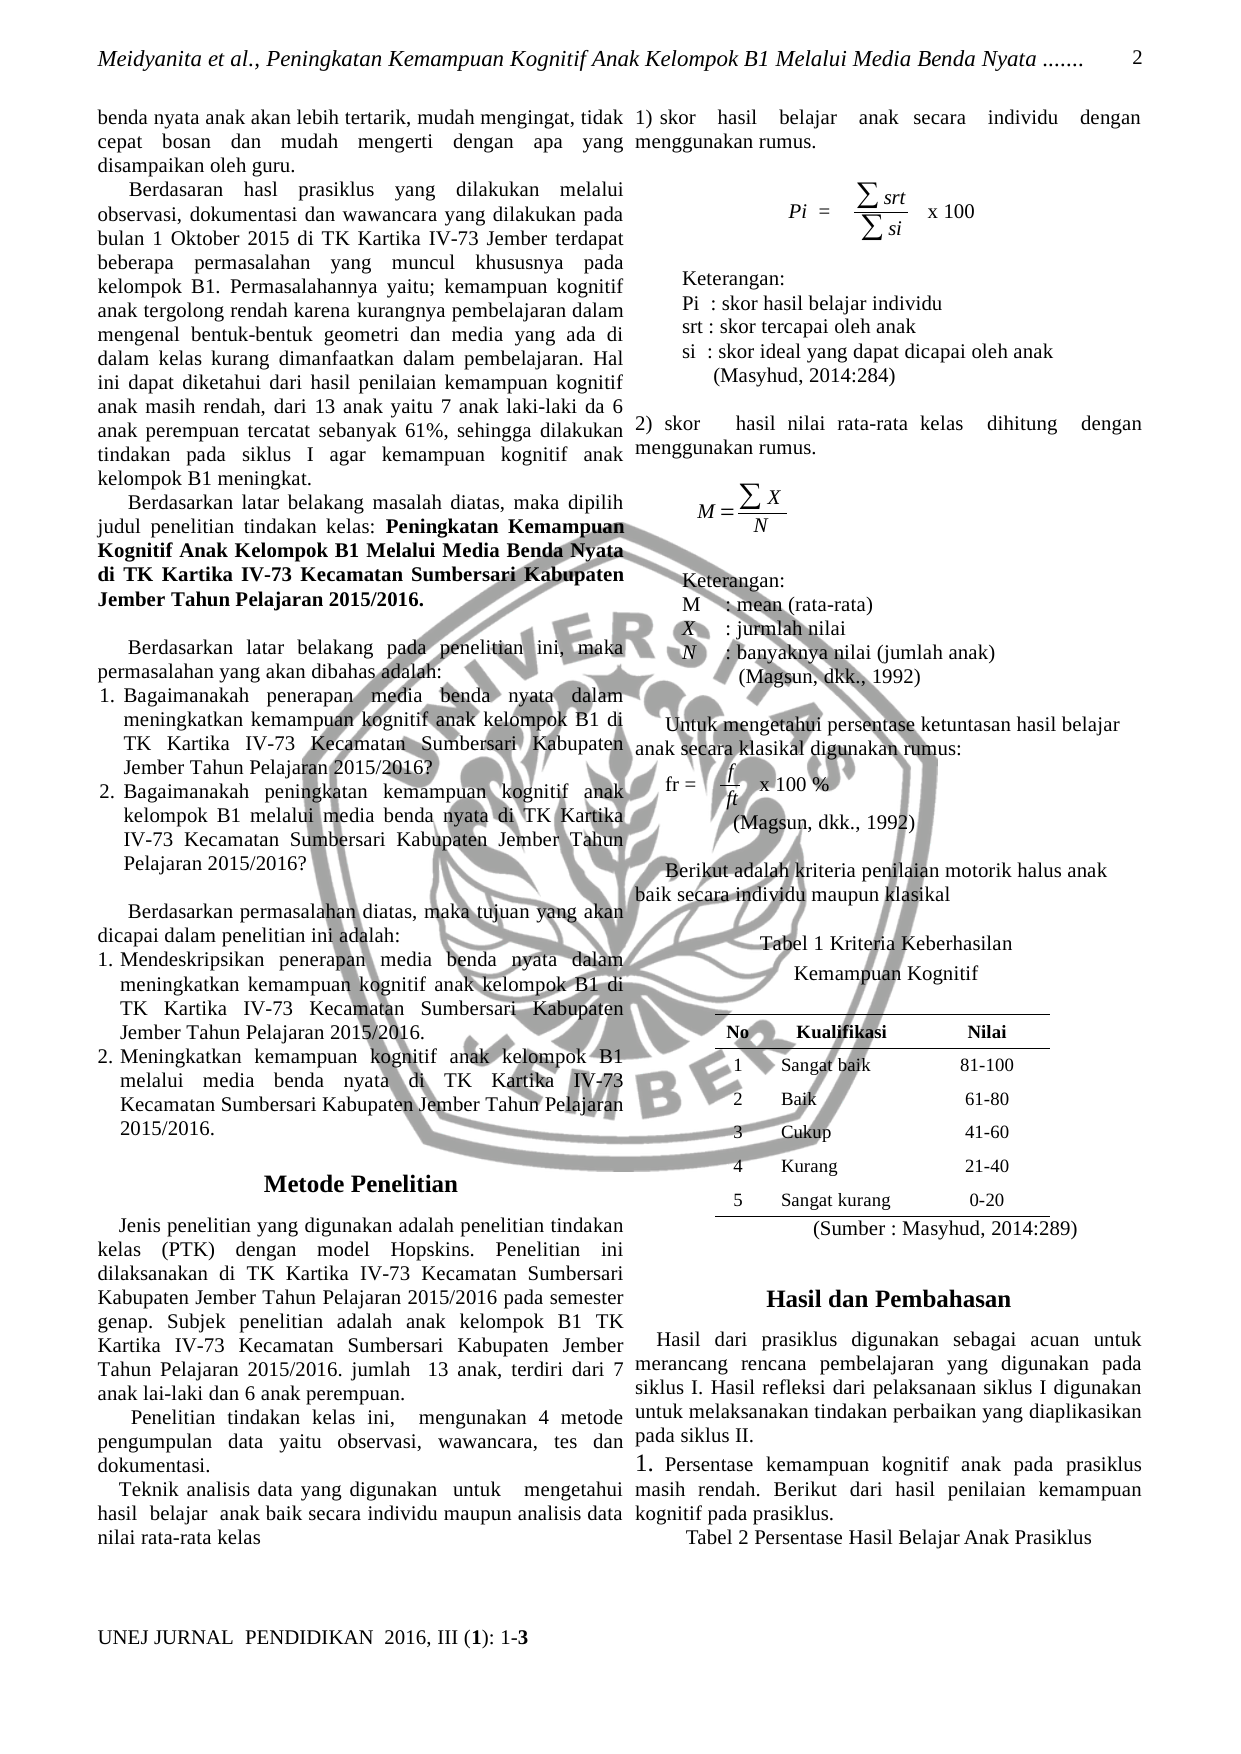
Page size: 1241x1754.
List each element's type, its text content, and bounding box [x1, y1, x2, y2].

text Tabel 1 Kriteria Keberhasilan [635, 930, 1143, 954]
table_header No [715, 1015, 760, 1048]
list Tabel 2 Persentase Hasil Belajar Anak Prasiklus [635, 1524, 1143, 1549]
text Berdasarkan latar belakang pada penelitian ini, maka permasalahan yang akan dibahas adalah: [97, 634, 624, 683]
list 2) skor hasil nilai rata-rata kelas dihitung dengan menggunakan rumus. [635, 411, 1143, 459]
text si : skor ideal yang dapat dicapai oleh anak [682, 338, 1143, 362]
text Metode Penelitian [97, 1169, 624, 1198]
table_cell Cukup [760, 1115, 923, 1149]
text (Masyhud, 2014:284) [637, 362, 1143, 387]
list Bagaimanakah peningkatan kemampuan kognitif anak kelompok B1 melalui media benda nyata di TK Kartika IV-73 Kecamatan Sumbersari Kabupaten Jember Tahun Pelajaran 2015/2016? [99, 779, 624, 875]
table_cell 0-20 [923, 1182, 1050, 1216]
text Berdasaran hasl prasiklus yang dilakukan melalui observasi, dokumentasi dan wawancara yang dilakukan pada bulan 1 Oktober 2015 di TK Kartika IV-73 Jember terdapat beberapa permasalahan yang muncul khususnya pada kelompok B1. Permasalahannya yaitu; kemampuan kognitif anak tergolong rendah karena kurangnya pembelajaran dalam mengenal bentuk-bentuk geometri dan media yang ada di dalam kelas kurang dimanfaatkan dalam pembelajaran. Hal ini dapat diketahui dari hasil penilaian kemampuan kognitif anak masih rendah, dari 13 anak yaitu 7 anak laki-laki da 6 anak perempuan tercatat sebanyak 61%, sehingga dilakukan tindakan pada siklus I agar kemampuan kognitif anak kelompok B1 meningkat. [97, 177, 624, 490]
list Mendeskripsikan penerapan media benda nyata dalam meningkatkan kemampuan kognitif anak kelompok B1 di TK Kartika IV-73 Kecamatan Sumbersari Kabupaten Jember Tahun Pelajaran 2015/2016. [97, 947, 624, 1043]
text Pi = x 100 [679, 182, 1143, 242]
table_cell 4 [715, 1149, 760, 1182]
list Hasil dari prasiklus digunakan sebagai acuan untuk merancang rencana pembelajaran yang digunakan pada siklus I. Hasil refleksi dari pelaksanaan siklus I digunakan untuk melaksanakan tindakan perbaikan yang diaplikasikan pada siklus II. [635, 1327, 1143, 1447]
text Keterangan: [682, 567, 1143, 591]
text Kemampuan Kognitif [635, 960, 1143, 984]
table_header Kualifikasi [760, 1015, 923, 1048]
text Untuk mengetahui persentase ketuntasan hasil belajar anak secara klasikal digunakan rumus: [635, 712, 1143, 760]
list Bagaimanakah penerapan media benda nyata dalam meningkatkan kemampuan kognitif anak kelompok B1 di TK Kartika IV-73 Kecamatan Sumbersari Kabupaten Jember Tahun Pelajaran 2015/2016? [99, 683, 624, 779]
text Pi : skor hasil belajar individu [682, 290, 1143, 314]
picture [229, 447, 1011, 1247]
table_cell Sangat kurang [760, 1182, 923, 1216]
text fr = x 100 % [635, 760, 1143, 810]
list 1) skor hasil belajar anak secara individu dengan menggunakan rumus. [635, 105, 1143, 153]
text Hasil dan Pembahasan [635, 1283, 1143, 1313]
text Berdasarkan latar belakang masalah diatas, maka dipilih judul penelitian tindakan kelas: Peningkatan Kemampuan Kognitif Anak Kelompok B1 Melalui Media Benda Nyata di TK Kartika IV-73 Kecamatan Sumbersari Kabupaten Jember Tahun Pelajaran 2015/2016. [97, 490, 624, 610]
list Meningkatkan kemampuan kognitif anak kelompok B1 melalui media benda nyata di TK Kartika IV-73 Kecamatan Sumbersari Kabupaten Jember Tahun Pelajaran 2015/2016. [97, 1043, 624, 1140]
table_cell 1 [715, 1049, 760, 1082]
list (Magsun, dkk., 1992) [733, 664, 1143, 688]
text benda nyata anak akan lebih tertarik, mudah mengingat, tidak cepat bosan dan mudah mengerti dengan apa yang disampaikan oleh guru. [97, 105, 624, 177]
table_cell 21-40 [923, 1149, 1050, 1182]
text Jenis penelitian yang digunakan adalah penelitian tindakan kelas (PTK) dengan model Hopskins. Penelitian ini dilaksanakan di TK Kartika IV-73 Kecamatan Sumbersari Kabupaten Jember Tahun Pelajaran 2015/2016 pada semester genap. Subjek penelitian adalah anak kelompok B1 TK Kartika IV-73 Kecamatan Sumbersari Kabupaten Jember Tahun Pelajaran 2015/2016. jumlah 13 anak, terdiri dari 7 anak lai-laki dan 6 anak perempuan. [97, 1212, 624, 1405]
table_cell 41-60 [923, 1115, 1050, 1149]
table_cell Kurang [760, 1149, 923, 1182]
text srt : skor tercapai oleh anak [682, 314, 1143, 338]
text Teknik analisis data yang digunakan untuk mengetahui hasil belajar anak baik secara individu maupun analisis data nilai rata-rata kelas [97, 1477, 624, 1549]
text Berdasarkan permasalahan diatas, maka tujuan yang akan dicapai dalam penelitian ini adalah: [97, 899, 624, 947]
table_cell 3 [715, 1115, 760, 1149]
table_cell Baik [760, 1082, 923, 1115]
table_cell 2 [715, 1082, 760, 1115]
table_cell 81-100 [923, 1049, 1050, 1082]
text X : jurmlah nilai [682, 616, 1143, 639]
table_cell 61-80 [923, 1082, 1050, 1115]
table_cell Sangat baik [760, 1049, 923, 1082]
text Keterangan: [682, 266, 1143, 290]
text M : mean (rata-rata) [682, 591, 1143, 616]
table_cell 5 [715, 1182, 760, 1216]
text Penelitian tindakan kelas ini, mengunakan 4 metode pengumpulan data yaitu observasi, wawancara, tes dan dokumentasi. [97, 1405, 624, 1477]
list Persentase kemampuan kognitif anak pada prasiklus masih rendah. Berikut dari hasil penilaian kemampuan kognitif pada prasiklus. [635, 1447, 1143, 1524]
text (Magsun, dkk., 1992) [733, 810, 1143, 834]
text (Sumber : Masyhud, 2014:289) [635, 1216, 1143, 1240]
table_header Nilai [923, 1015, 1050, 1048]
text Berikut adalah kriteria penilaian motorik halus anak baik secara individu maupun klasikal [633, 858, 1143, 906]
text N : banyaknya nilai (jumlah anak) [682, 639, 1143, 664]
